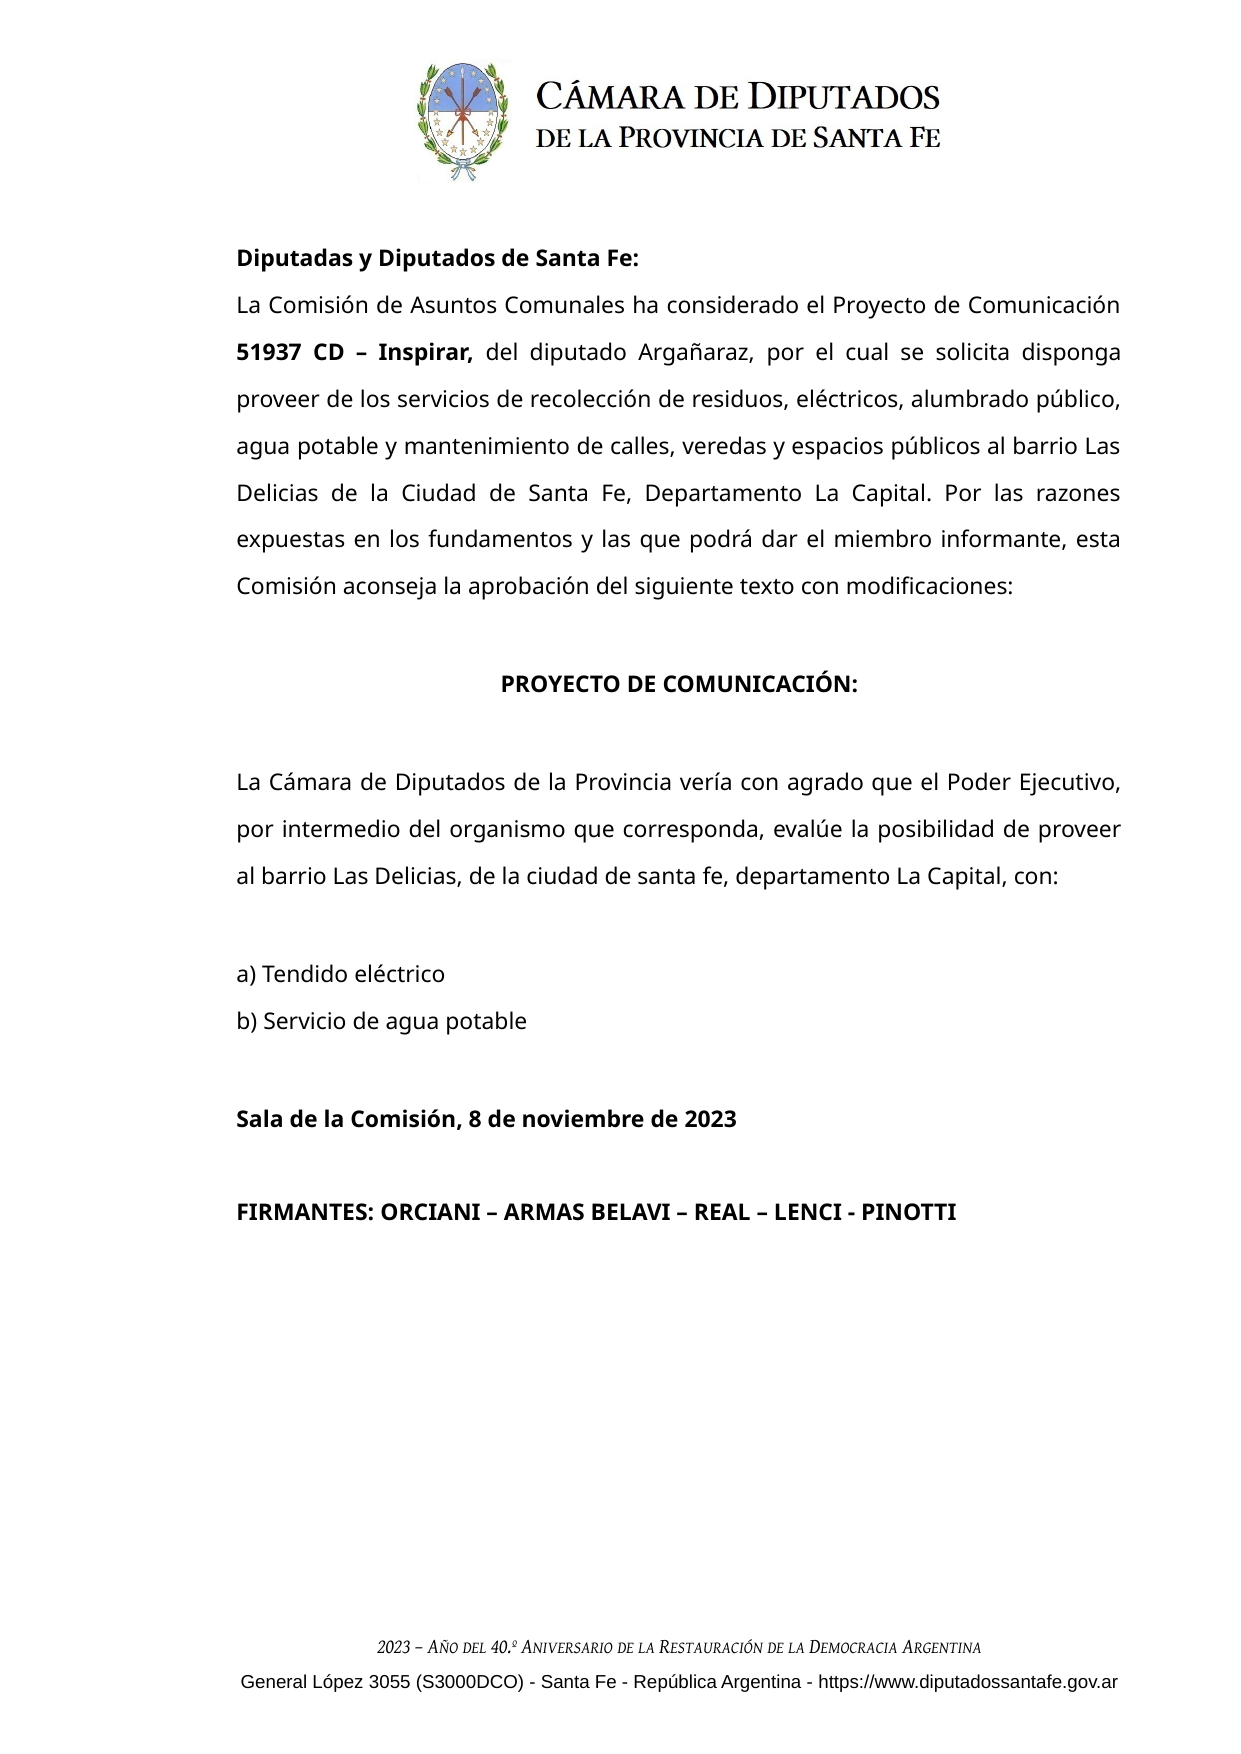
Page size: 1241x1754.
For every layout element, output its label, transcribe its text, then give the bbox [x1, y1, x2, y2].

text PROYECTO DE COMUNICACIÓN: [236, 668, 1122, 699]
text La Cámara de Diputados de la Provincia vería con agrado que el Poder Ejecutivo, por intermedio del organismo que corresponda, evalúe la posibilidad de proveer al barrio Las Delicias, de la ciudad de santa fe, departamento La Capital, con: [236, 766, 1122, 891]
text Sala de la Comisión, 8 de noviembre de 2023 [236, 1103, 1122, 1134]
text b) Servicio de agua potable [236, 1005, 1122, 1036]
picture [413, 59, 945, 183]
text a) Tendido eléctrico [236, 958, 1122, 989]
text FIRMANTES: ORCIANI – ARMAS BELAVI – REAL – LENCI - PINOTTI [236, 1196, 1122, 1228]
text Diputadas y Diputados de Santa Fe: [236, 242, 1122, 273]
text La Comisión de Asuntos Comunales ha considerado el Proyecto de Comunicación 51937 CD – Inspirar, del diputado Argañaraz, por el cual se solicita disponga proveer de los servicios de recolección de residuos, eléctricos, alumbrado público, agua potable y mantenimiento de calles, veredas y espacios públicos al barrio Las Delicias de la Ciudad de Santa Fe, Departamento La Capital. Por las razones expuestas en los fundamentos y las que podrá dar el miembro informante, esta Comisión aconseja la aprobación del siguiente texto con modificaciones: [236, 289, 1122, 602]
